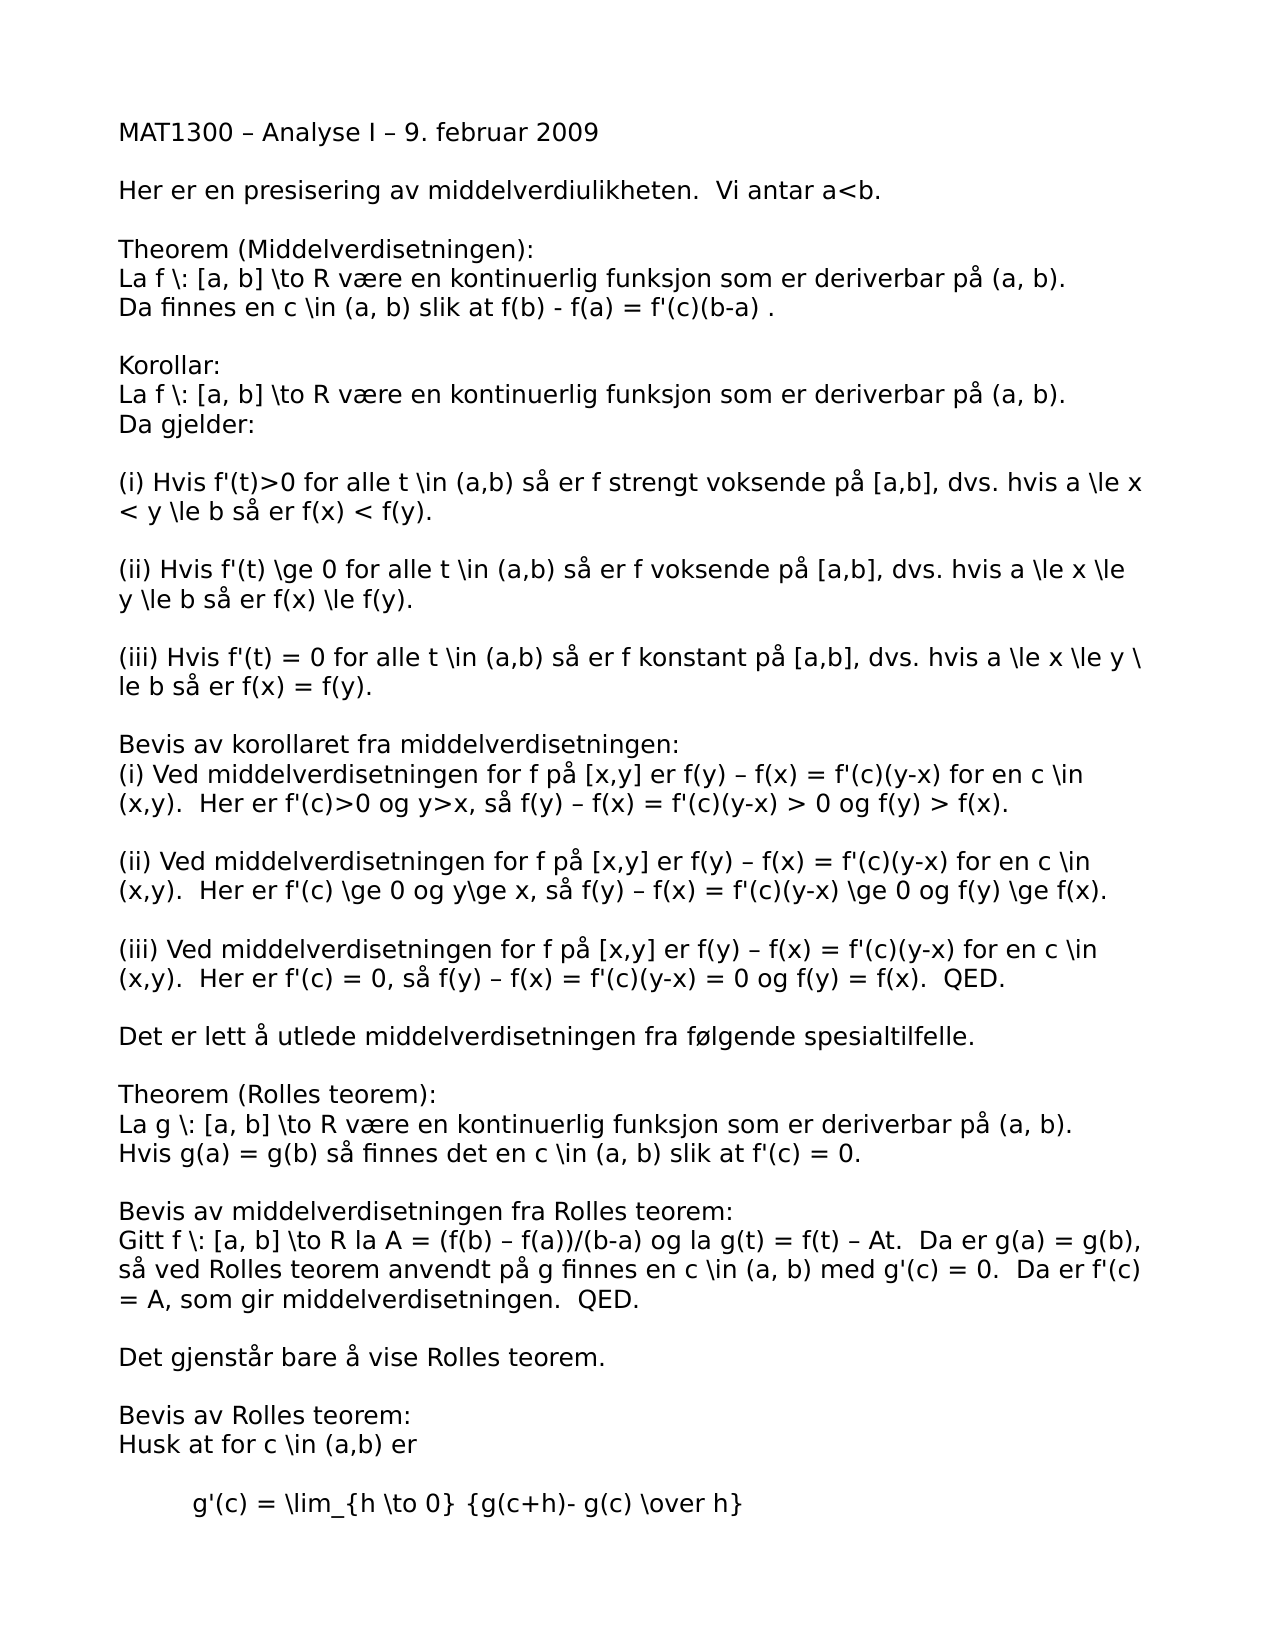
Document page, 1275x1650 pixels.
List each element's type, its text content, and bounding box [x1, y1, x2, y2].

text Theorem (Rolles teorem): [118, 1081, 1157, 1110]
text Da gjelder: [118, 410, 1157, 439]
text (ii) Hvis f'(t) \ge 0 for alle t \in (a,b) så er f voksende på [a,b], dvs. hvis a \le x \le y \le b så er f(x) \le f(y). [118, 556, 1157, 614]
text Korollar: [118, 351, 1157, 381]
text g'(c) = \lim_{h \to 0} {g(c+h)- g(c) \over h} [118, 1489, 1157, 1518]
text (iii) Hvis f'(t) = 0 for alle t \in (a,b) så er f konstant på [a,b], dvs. hvis a \le x \le y \le b så er f(x) = f(y). [118, 643, 1157, 701]
text La g \: [a, b] \to R være en kontinuerlig funksjon som er deriverbar på (a, b). [118, 1110, 1157, 1139]
text Bevis av middelverdisetningen fra Rolles teorem: [118, 1197, 1157, 1226]
text Theorem (Middelverdisetningen): [118, 235, 1157, 264]
text Hvis g(a) = g(b) så finnes det en c \in (a, b) slik at f'(c) = 0. [118, 1139, 1157, 1168]
text Husk at for c \in (a,b) er [118, 1431, 1157, 1460]
text (i) Hvis f'(t)>0 for alle t \in (a,b) så er f strengt voksende på [a,b], dvs. hvis a \le x < y \le b så er f(x) < f(y). [118, 468, 1157, 526]
text Det gjenstår bare å vise Rolles teorem. [118, 1343, 1157, 1372]
text La f \: [a, b] \to R være en kontinuerlig funksjon som er deriverbar på (a, b). [118, 381, 1157, 410]
text Da finnes en c \in (a, b) slik at f(b) - f(a) = f'(c)(b-a) . [118, 293, 1157, 322]
text Bevis av Rolles teorem: [118, 1401, 1157, 1431]
text Her er en presisering av middelverdiulikheten. Vi antar a<b. [118, 176, 1157, 206]
text MAT1300 – Analyse I – 9. februar 2009 [118, 118, 1157, 147]
text Bevis av korollaret fra middelverdisetningen: [118, 731, 1157, 760]
text La f \: [a, b] \to R være en kontinuerlig funksjon som er deriverbar på (a, b). [118, 264, 1157, 293]
text Gitt f \: [a, b] \to R la A = (f(b) – f(a))/(b-a) og la g(t) = f(t) – At. Da er g(a) = g(b), så ved Rolles teorem anvendt på g finnes en c \in (a, b) med g'(c) = 0. Da er f'(c) = A, som gir middelverdisetningen. QED. [118, 1226, 1157, 1314]
text (i) Ved middelverdisetningen for f på [x,y] er f(y) – f(x) = f'(c)(y-x) for en c \in (x,y). Her er f'(c)>0 og y>x, så f(y) – f(x) = f'(c)(y-x) > 0 og f(y) > f(x). [118, 760, 1157, 818]
text Det er lett å utlede middelverdisetningen fra følgende spesialtilfelle. [118, 1022, 1157, 1051]
text (ii) Ved middelverdisetningen for f på [x,y] er f(y) – f(x) = f'(c)(y-x) for en c \in (x,y). Her er f'(c) \ge 0 og y\ge x, så f(y) – f(x) = f'(c)(y-x) \ge 0 og f(y) \ge f(x). [118, 847, 1157, 906]
text (iii) Ved middelverdisetningen for f på [x,y] er f(y) – f(x) = f'(c)(y-x) for en c \in (x,y). Her er f'(c) = 0, så f(y) – f(x) = f'(c)(y-x) = 0 og f(y) = f(x). QED. [118, 935, 1157, 993]
